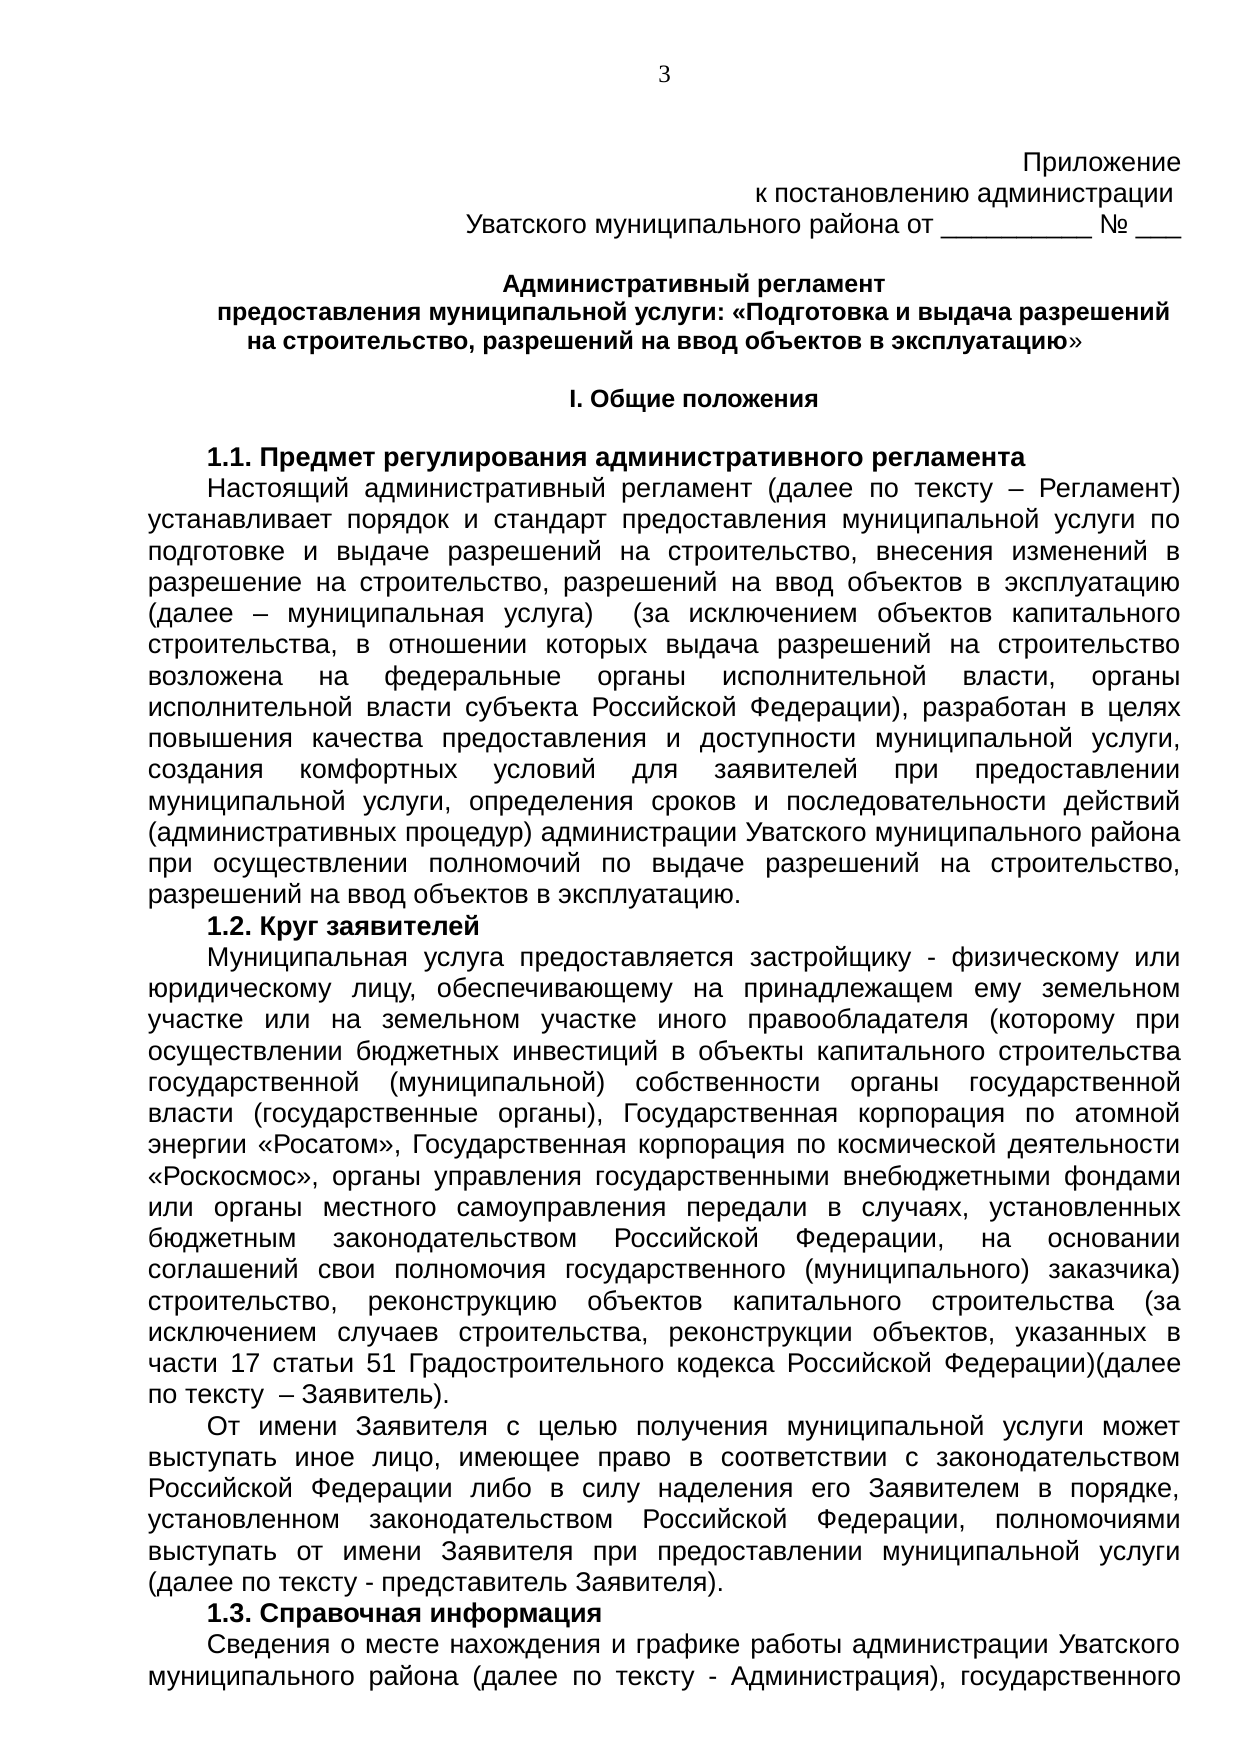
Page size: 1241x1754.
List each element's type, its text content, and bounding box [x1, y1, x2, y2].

text От имени Заявителя с целью получения муниципальной услуги может выступать иное лицо, имеющее право в соответствии с законодательством Российской Федерации либо в силу наделения его Заявителем в порядке, установленном законодательством Российской Федерации, полномочиями выступать от имени Заявителя при предоставлении муниципальной услуги (далее по тексту - представитель Заявителя). [148, 1410, 1181, 1597]
text предоставления муниципальной услуги: «Подготовка и выдача разрешений на строительство, разрешений на ввод объектов в эксплуатацию» [148, 297, 1181, 355]
text 1.2. Круг заявителей [148, 910, 1181, 941]
text Настоящий административный регламент (далее по тексту – Регламент) устанавливает порядок и стандарт предоставления муниципальной услуги по подготовке и выдаче разрешений на строительство, внесения изменений в разрешение на строительство, разрешений на ввод объектов в эксплуатацию (далее – муниципальная услуга) (за исключением объектов капитального строительства, в отношении которых выдача разрешений на строительство возложена на федеральные органы исполнительной власти, органы исполнительной власти субъекта Российской Федерации), разработан в целях повышения качества предоставления и доступности муниципальной услуги, создания комфортных условий для заявителей при предоставлении муниципальной услуги, определения сроков и последовательности действий (административных процедур) администрации Уватского муниципального района при осуществлении полномочий по выдаче разрешений на строительство, разрешений на ввод объектов в эксплуатацию. [148, 472, 1181, 910]
text Муниципальная услуга предоставляется застройщику - физическому или юридическому лицу, обеспечивающему на принадлежащем ему земельном участке или на земельном участке иного правообладателя (которому при осуществлении бюджетных инвестиций в объекты капитального строительства государственной (муниципальной) собственности органы государственной власти (государственные органы), Государственная корпорация по атомной энергии «Росатом», Государственная корпорация по космической деятельности «Роскосмос», органы управления государственными внебюджетными фондами или органы местного самоуправления передали в случаях, установленных бюджетным законодательством Российской Федерации, на основании соглашений свои полномочия государственного (муниципального) заказчика) строительство, реконструкцию объектов капитального строительства (за исключением случаев строительства, реконструкции объектов, указанных в части 17 статьи 51 Градостроительного кодекса Российской Федерации)(далее по тексту – Заявитель). [148, 941, 1181, 1410]
text Сведения о месте нахождения и графике работы администрации Уватского муниципального района (далее по тексту - Администрация), государственного [148, 1628, 1181, 1691]
text Уватского муниципального района от __________ № ___ [148, 208, 1181, 240]
text I. Общие положения [148, 383, 1181, 412]
text к постановлению администрации [148, 177, 1181, 208]
text 1.3. Справочная информация [148, 1597, 1181, 1628]
text Приложение [148, 146, 1181, 177]
text 1.1. Предмет регулирования административного регламента [148, 441, 1181, 472]
text Административный регламент [148, 268, 1181, 297]
